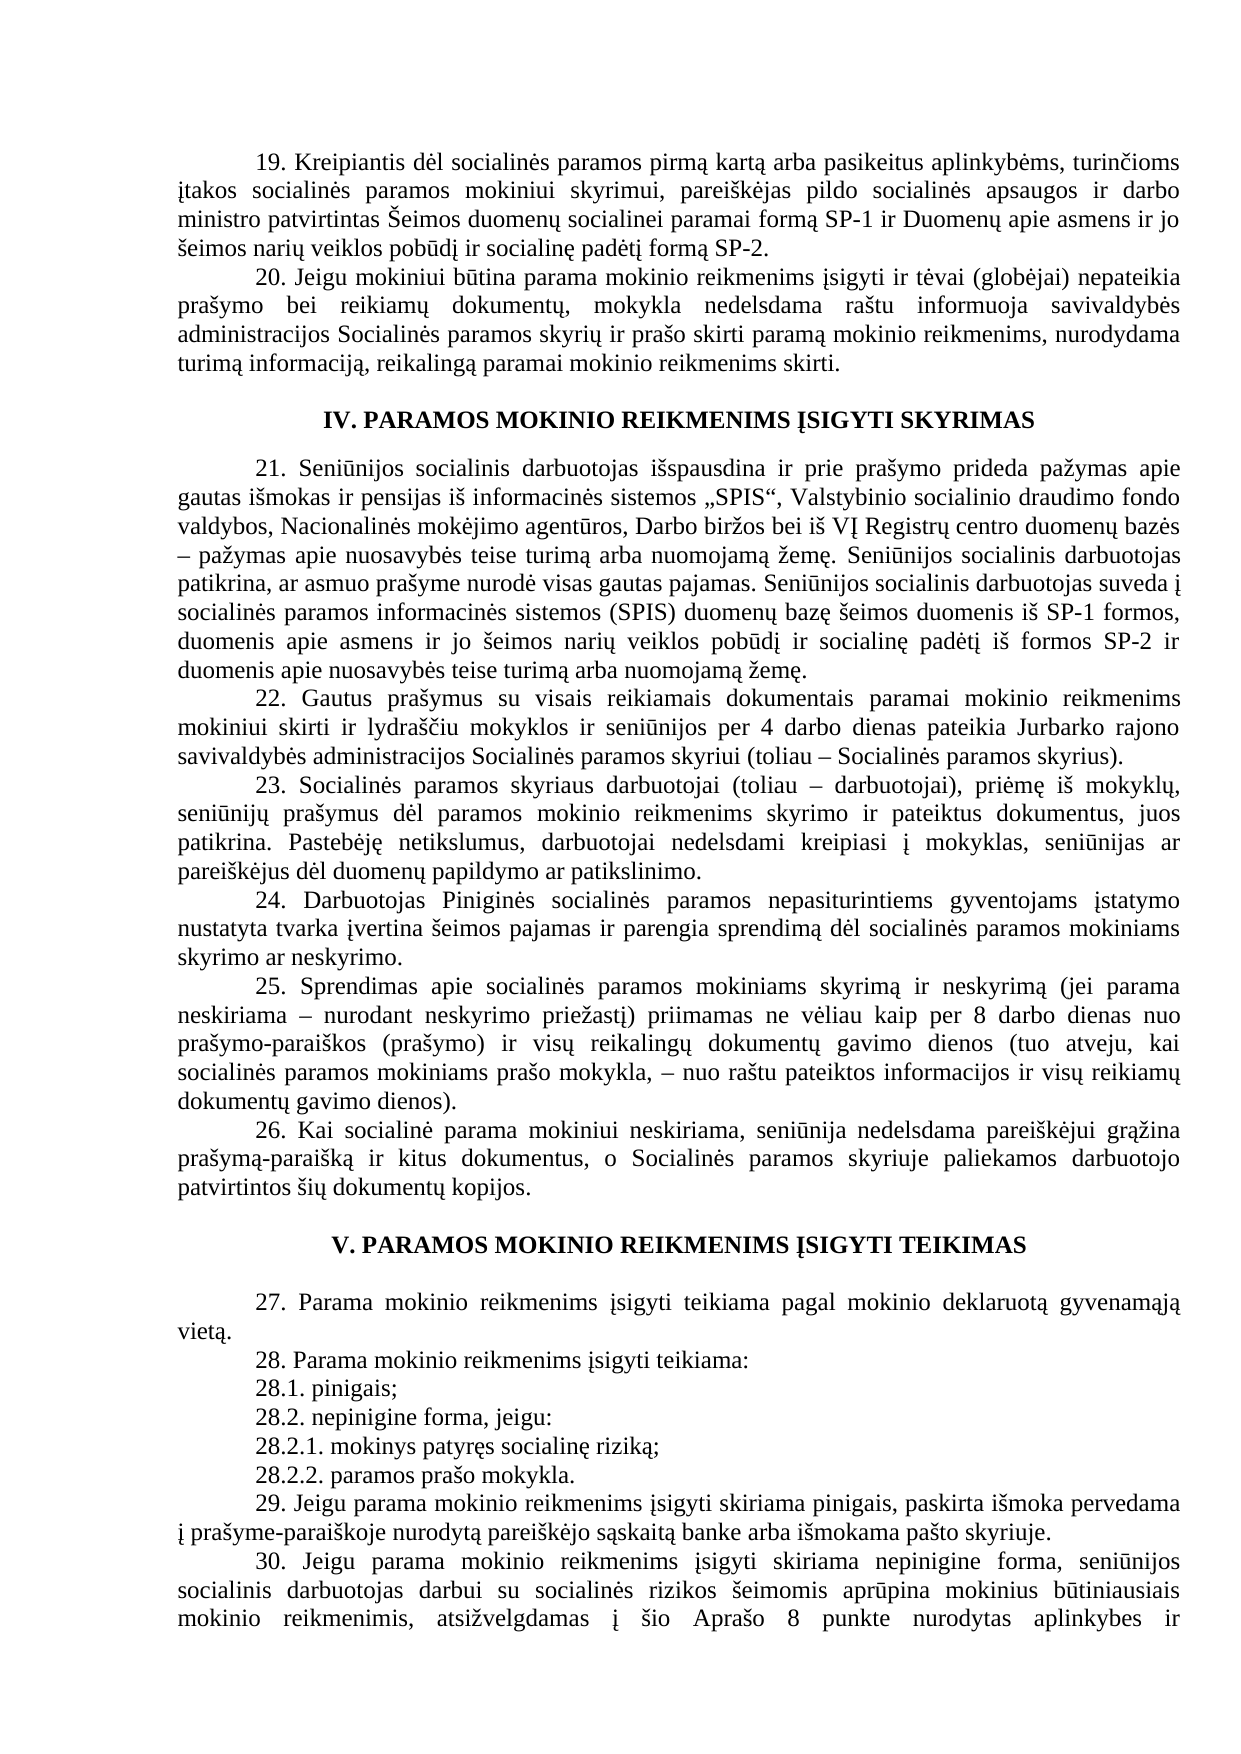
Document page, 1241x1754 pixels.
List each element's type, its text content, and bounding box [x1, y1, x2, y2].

text 25. Sprendimas apie socialinės paramos mokiniams skyrimą ir neskyrimą (jei parama neskiriama – nurodant neskyrimo priežastį) priimamas ne vėliau kaip per 8 darbo dienas nuo prašymo-paraiškos (prašymo) ir visų reikalingų dokumentų gavimo dienos (tuo atveju, kai socialinės paramos mokiniams prašo mokykla, – nuo raštu pateiktos informacijos ir visų reikiamų dokumentų gavimo dienos). [177, 971, 1181, 1115]
text 19. Kreipiantis dėl socialinės paramos pirmą kartą arba pasikeitus aplinkybėms, turinčioms įtakos socialinės paramos mokiniui skyrimui, pareiškėjas pildo socialinės apsaugos ir darbo ministro patvirtintas Šeimos duomenų socialinei paramai formą SP-1 ir Duomenų apie asmens ir jo šeimos narių veiklos pobūdį ir socialinę padėtį formą SP-2. [177, 147, 1181, 262]
text 30. Jeigu parama mokinio reikmenims įsigyti skiriama nepinigine forma, seniūnijos socialinis darbuotojas darbui su socialinės rizikos šeimomis aprūpina mokinius būtiniausiais mokinio reikmenimis, atsižvelgdamas į šio Aprašo 8 punkte nurodytas aplinkybes ir [177, 1546, 1181, 1632]
text 28.2.1. mokinys patyręs socialinę riziką; [177, 1431, 1181, 1460]
text 21. Seniūnijos socialinis darbuotojas išspausdina ir prie prašymo prideda pažymas apie gautas išmokas ir pensijas iš informacinės sistemos „SPIS“, Valstybinio socialinio draudimo fondo valdybos, Nacionalinės mokėjimo agentūros, Darbo biržos bei iš VĮ Registrų centro duomenų bazės – pažymas apie nuosavybės teise turimą arba nuomojamą žemę. Seniūnijos socialinis darbuotojas patikrina, ar asmuo prašyme nurodė visas gautas pajamas. Seniūnijos socialinis darbuotojas suveda į socialinės paramos informacinės sistemos (SPIS) duomenų bazę šeimos duomenis iš SP-1 formos, duomenis apie asmens ir jo šeimos narių veiklos pobūdį ir socialinę padėtį iš formos SP-2 ir duomenis apie nuosavybės teise turimą arba nuomojamą žemę. [177, 453, 1181, 683]
text 28.2.2. paramos prašo mokykla. [177, 1460, 1181, 1488]
text 28.1. pinigais; [177, 1373, 1181, 1402]
text 27. Parama mokinio reikmenims įsigyti teikiama pagal mokinio deklaruotą gyvenamąją vietą. [177, 1287, 1181, 1345]
text V. PARAMOS MOKINIO REIKMENIMS ĮSIGYTI TEIKIMAS [177, 1230, 1181, 1258]
text 29. Jeigu parama mokinio reikmenims įsigyti skiriama pinigais, paskirta išmoka pervedama į prašyme-paraiškoje nurodytą pareiškėjo sąskaitą banke arba išmokama pašto skyriuje. [177, 1488, 1181, 1546]
text 23. Socialinės paramos skyriaus darbuotojai (toliau – darbuotojai), priėmę iš mokyklų, seniūnijų prašymus dėl paramos mokinio reikmenims skyrimo ir pateiktus dokumentus, juos patikrina. Pastebėję netikslumus, darbuotojai nedelsdami kreipiasi į mokyklas, seniūnijas ar pareiškėjus dėl duomenų papildymo ar patikslinimo. [177, 770, 1181, 885]
text 22. Gautus prašymus su visais reikiamais dokumentais paramai mokinio reikmenims mokiniui skirti ir lydraščiu mokyklos ir seniūnijos per 4 darbo dienas pateikia Jurbarko rajono savivaldybės administracijos Socialinės paramos skyriui (toliau – Socialinės paramos skyrius). [177, 683, 1181, 770]
text 28.2. nepinigine forma, jeigu: [177, 1402, 1181, 1431]
text 26. Kai socialinė parama mokiniui neskiriama, seniūnija nedelsdama pareiškėjui grąžina prašymą-paraišką ir kitus dokumentus, o Socialinės paramos skyriuje paliekamos darbuotojo patvirtintos šių dokumentų kopijos. [177, 1115, 1181, 1201]
text 24. Darbuotojas Piniginės socialinės paramos nepasiturintiems gyventojams įstatymo nustatyta tvarka įvertina šeimos pajamas ir parengia sprendimą dėl socialinės paramos mokiniams skyrimo ar neskyrimo. [177, 885, 1181, 971]
text IV. PARAMOS MOKINIO REIKMENIMS ĮSIGYTI SKYRIMAS [177, 406, 1181, 434]
text 20. Jeigu mokiniui būtina parama mokinio reikmenims įsigyti ir tėvai (globėjai) nepateikia prašymo bei reikiamų dokumentų, mokykla nedelsdama raštu informuoja savivaldybės administracijos Socialinės paramos skyrių ir prašo skirti paramą mokinio reikmenims, nurodydama turimą informaciją, reikalingą paramai mokinio reikmenims skirti. [177, 262, 1181, 377]
text 28. Parama mokinio reikmenims įsigyti teikiama: [177, 1345, 1181, 1373]
